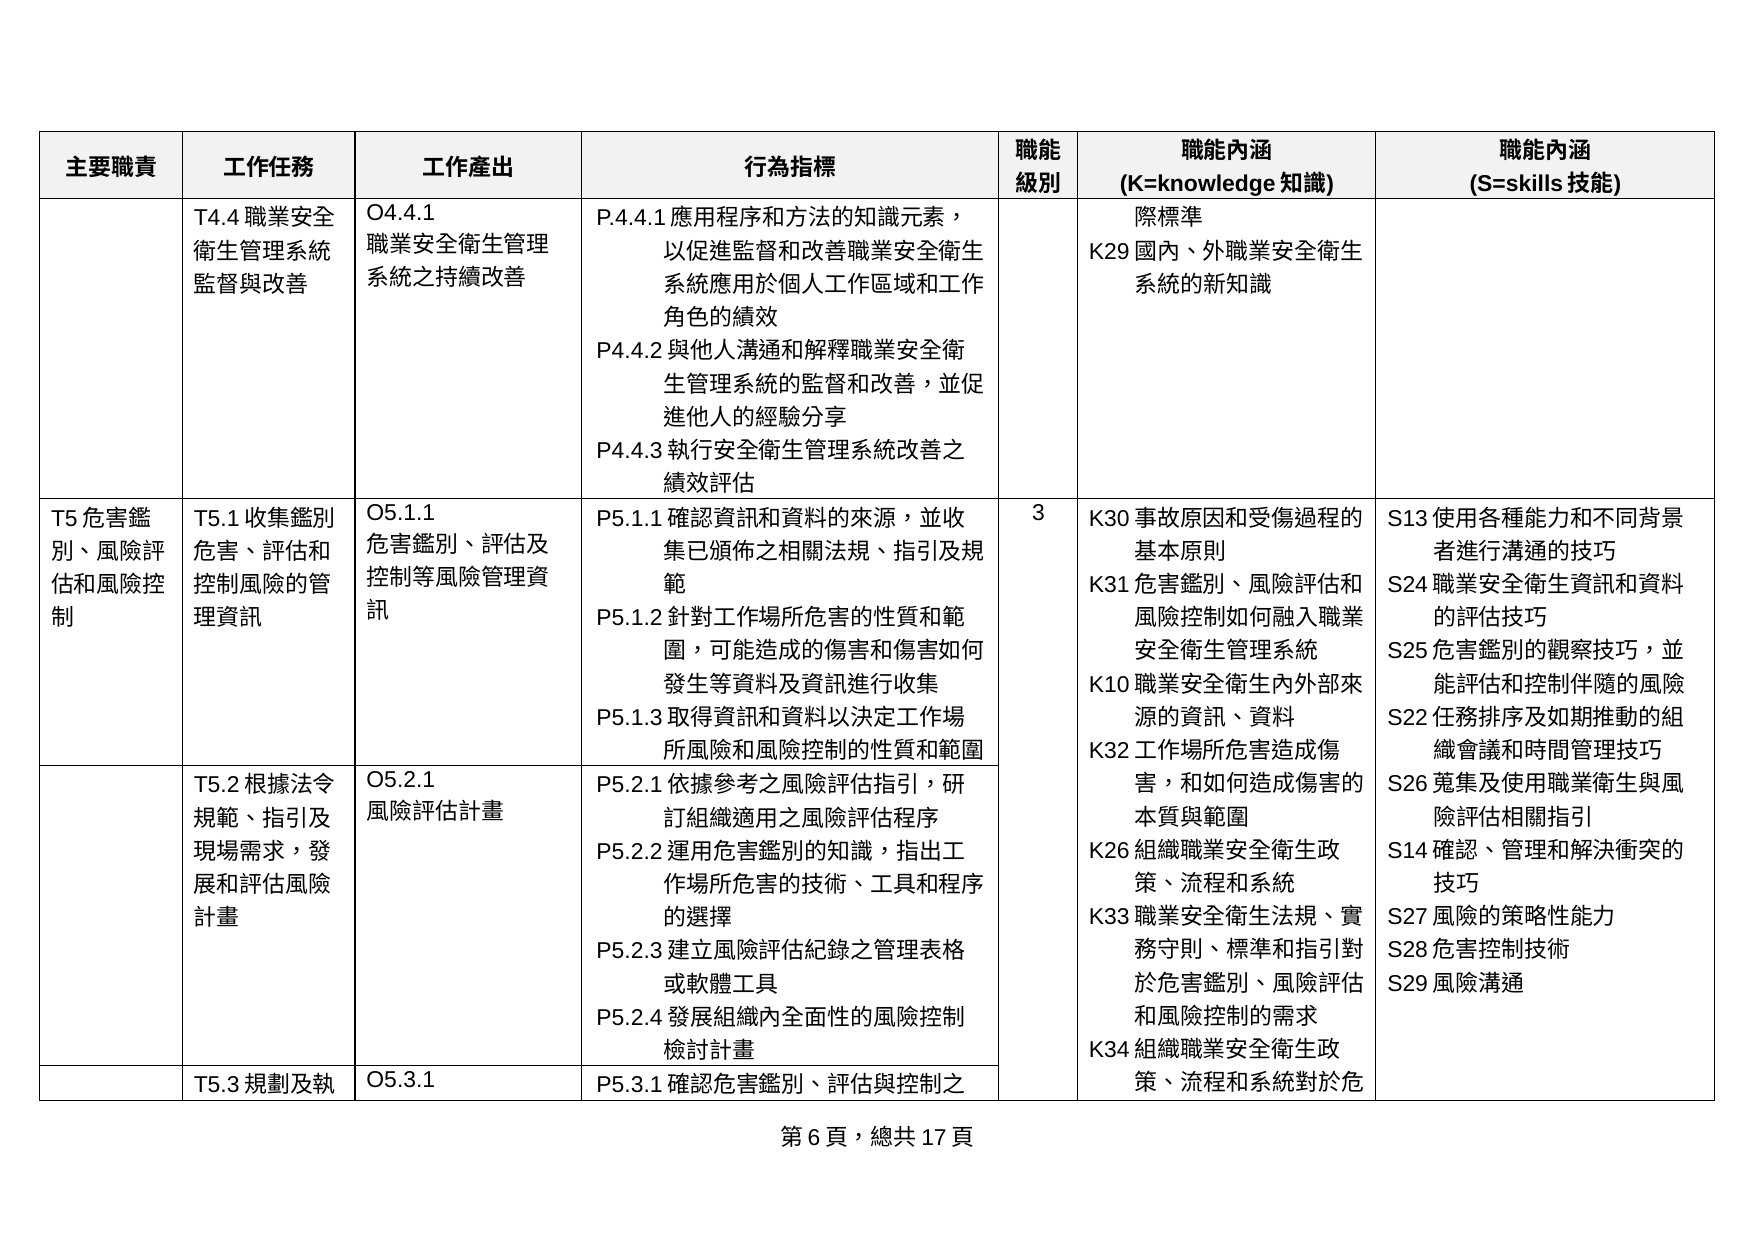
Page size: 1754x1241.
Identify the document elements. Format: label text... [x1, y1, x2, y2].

table_cell O5.2.1 風險評估計畫 [356, 766, 581, 1065]
table_cell O4.4.1 職業安全衛生管理系統之持續改善 [356, 199, 581, 498]
table_header 職能內涵 (S=skills技能) [1376, 132, 1714, 198]
table_cell K30事故原因和受傷過程的基本原則 K31危害鑑別、風險評估和風險控制如何融入職業安全衛生管理系統 K10職業安全衛生內外部來源的資訊、資料 K32工作場所危害造成傷害，和如何造成傷害的本質與範圍 K26組織職業安全衛生政策、流程和系統 K33職業安全衛生法規、實務守則、標準和指引對於危害鑑別、風險評估和風險控制的需求 K34組織職業安全衛生政策、流程和系統對於危 [1078, 499, 1375, 1099]
table_header 職能級別 [999, 132, 1077, 198]
table_cell T4.4職業安全衛生管理系統監督與改善 [183, 199, 354, 498]
table_cell [40, 199, 182, 498]
table_header 行為指標 [582, 132, 998, 198]
table_cell T5.2根據法令規範、指引及現場需求，發展和評估風險計畫 [183, 766, 354, 1065]
table_cell P5.2.1依據參考之風險評估指引，研訂組織適用之風險評估程序 P5.2.2運用危害鑑別的知識，指出工作場所危害的技術、工具和程序的選擇 P5.2.3建立風險評估紀錄之管理表格或軟體工具 P5.2.4發展組織內全面性的風險控制檢討計畫 [582, 766, 998, 1065]
table_header 主要職責 [40, 132, 182, 198]
table_cell T5.1收集鑑別危害、評估和控制風險的管理資訊 [183, 499, 354, 765]
table_cell P.4.4.1應用程序和方法的知識元素，以促進監督和改善職業安全衛生系統應用於個人工作區域和工作角色的績效 P4.4.2與他人溝通和解釋職業安全衛生管理系統的監督和改善，並促進他人的經驗分享 P4.4.3執行安全衛生管理系統改善之績效評估 [582, 199, 998, 498]
table_cell 3 [999, 499, 1077, 1099]
table_cell T5.3規劃及執 [183, 1066, 354, 1099]
table_cell T5危害鑑別、風險評估和風險控制 [40, 499, 182, 765]
table_cell O5.3.1 [356, 1066, 581, 1099]
table_header 職能內涵 (K=knowledge知識) [1078, 132, 1375, 198]
table_cell [1376, 199, 1714, 498]
table_header 工作產出 [356, 132, 581, 198]
table_cell 際標準 K29國內、外職業安全衛生系統的新知識 [1078, 199, 1375, 498]
table_cell [999, 199, 1077, 498]
table_cell P5.1.1確認資訊和資料的來源，並收集已頒佈之相關法規、指引及規範 P5.1.2針對工作場所危害的性質和範圍，可能造成的傷害和傷害如何發生等資料及資訊進行收集 P5.1.3取得資訊和資料以決定工作場所風險和風險控制的性質和範圍 [582, 499, 998, 765]
table_header 工作任務 [183, 132, 354, 198]
table_cell O5.1.1 危害鑑別、評估及控制等風險管理資訊 [356, 499, 581, 765]
table_cell S13使用各種能力和不同背景者進行溝通的技巧 S24職業安全衛生資訊和資料的評估技巧 S25危害鑑別的觀察技巧，並能評估和控制伴隨的風險 S22任務排序及如期推動的組織會議和時間管理技巧 S26蒐集及使用職業衛生與風險評估相關指引 S14確認、管理和解決衝突的技巧 S27風險的策略性能力 S28危害控制技術 S29風險溝通 [1376, 499, 1714, 1099]
table_cell [40, 1066, 182, 1099]
table_cell P5.3.1確認危害鑑別、評估與控制之 [582, 1066, 998, 1099]
table_cell [40, 766, 182, 1065]
